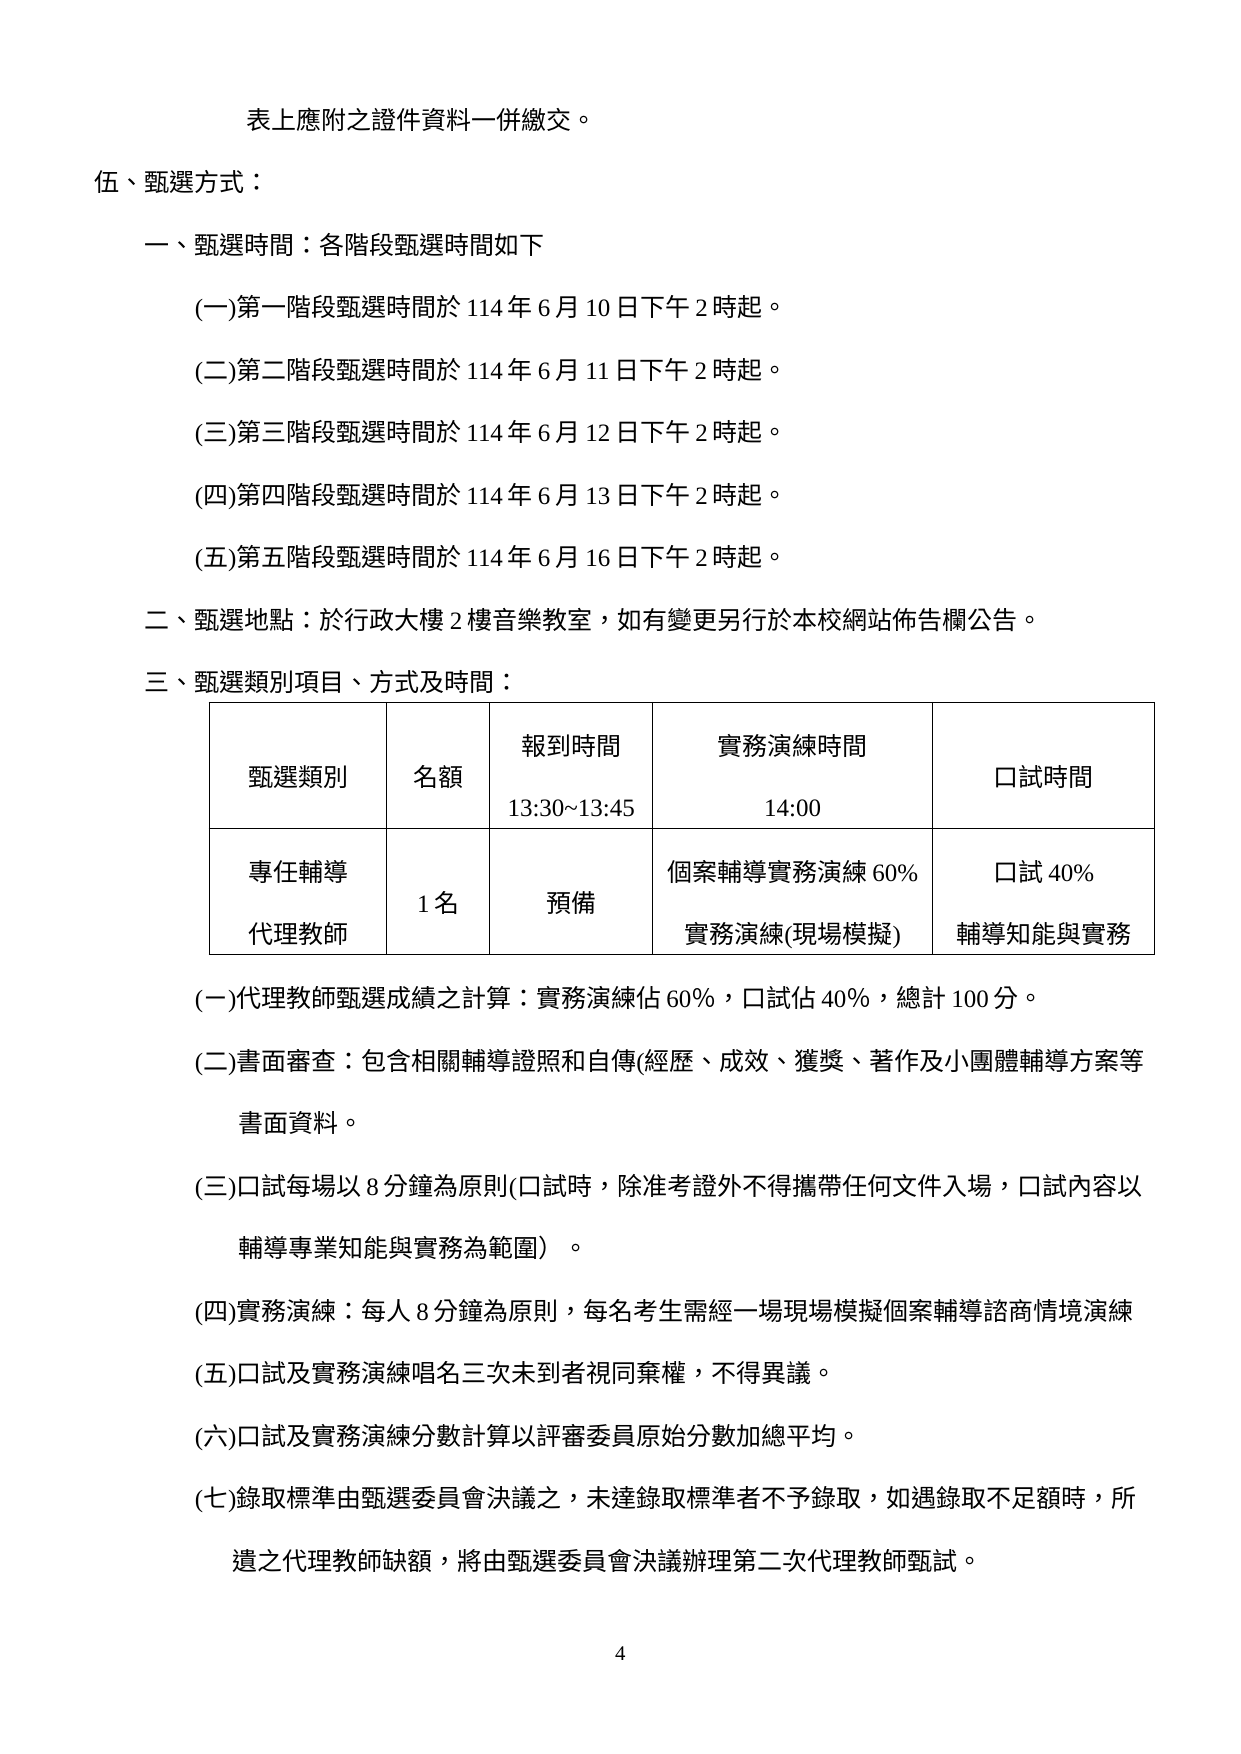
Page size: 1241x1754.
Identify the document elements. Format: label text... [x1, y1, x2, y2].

text (ㄧ)代理教師甄選成績之計算：實務演練佔60％，口試佔40％，總計100分。 [94, 955, 1146, 1017]
text 一、甄選時間：各階段甄選時間如下 [94, 202, 1146, 264]
table_cell 預備 [490, 829, 652, 954]
text (五)第五階段甄選時間於114年6月16日下午2時起。 [94, 514, 1146, 577]
table_header 名額 [387, 703, 489, 828]
table_header 報到時間 13:30~13:45 [490, 703, 652, 828]
table_cell 口試40% 輔導知能與實務 [933, 829, 1154, 954]
text 三、甄選類別項目、方式及時間： [94, 639, 1146, 702]
text (三)口試每場以8分鐘為原則(口試時，除准考證外不得攜帶任何文件入場，口試內容以 [94, 1142, 1146, 1205]
table_cell 個案輔導實務演練60% 實務演練(現場模擬) [653, 829, 932, 954]
text (二)第二階段甄選時間於114年6月11日下午2時起。 [94, 327, 1146, 389]
table_header 口試時間 [933, 703, 1154, 828]
table_cell 1名 [387, 829, 489, 954]
text (三)第三階段甄選時間於114年6月12日下午2時起。 [94, 389, 1146, 452]
text (四)第四階段甄選時間於114年6月13日下午2時起。 [94, 452, 1146, 514]
text 輔導專業知能與實務為範圍）。 [94, 1205, 1146, 1267]
text 伍、甄選方式： [94, 139, 1146, 202]
text 二、甄選地點：於行政大樓2樓音樂教室，如有變更另行於本校網站佈告欄公告。 [94, 577, 1146, 639]
table_header 實務演練時間 14:00 [653, 703, 932, 828]
text (五)口試及實務演練唱名三次未到者視同棄權，不得異議。 [94, 1330, 1146, 1392]
text (二)書面審查：包含相關輔導證照和自傳(經歷、成效、獲獎、著作及小團體輔導方案等 [94, 1017, 1146, 1080]
table_cell 專任輔導 代理教師 [210, 829, 386, 954]
text (六)口試及實務演練分數計算以評審委員原始分數加總平均。 [94, 1392, 1146, 1455]
table_header 甄選類別 [210, 703, 386, 828]
text (七)錄取標準由甄選委員會決議之，未達錄取標準者不予錄取，如遇錄取不足額時，所 [94, 1455, 1146, 1517]
text 表上應附之證件資料一併繳交。 [115, 77, 1146, 139]
text (四)實務演練：每人8分鐘為原則，每名考生需經一場現場模擬個案輔導諮商情境演練 [94, 1267, 1146, 1330]
text 遺之代理教師缺額，將由甄選委員會決議辦理第二次代理教師甄試。 [94, 1517, 1146, 1580]
text (一)第一階段甄選時間於114年6月10日下午2時起。 [94, 264, 1146, 327]
text 書面資料。 [94, 1080, 1146, 1142]
